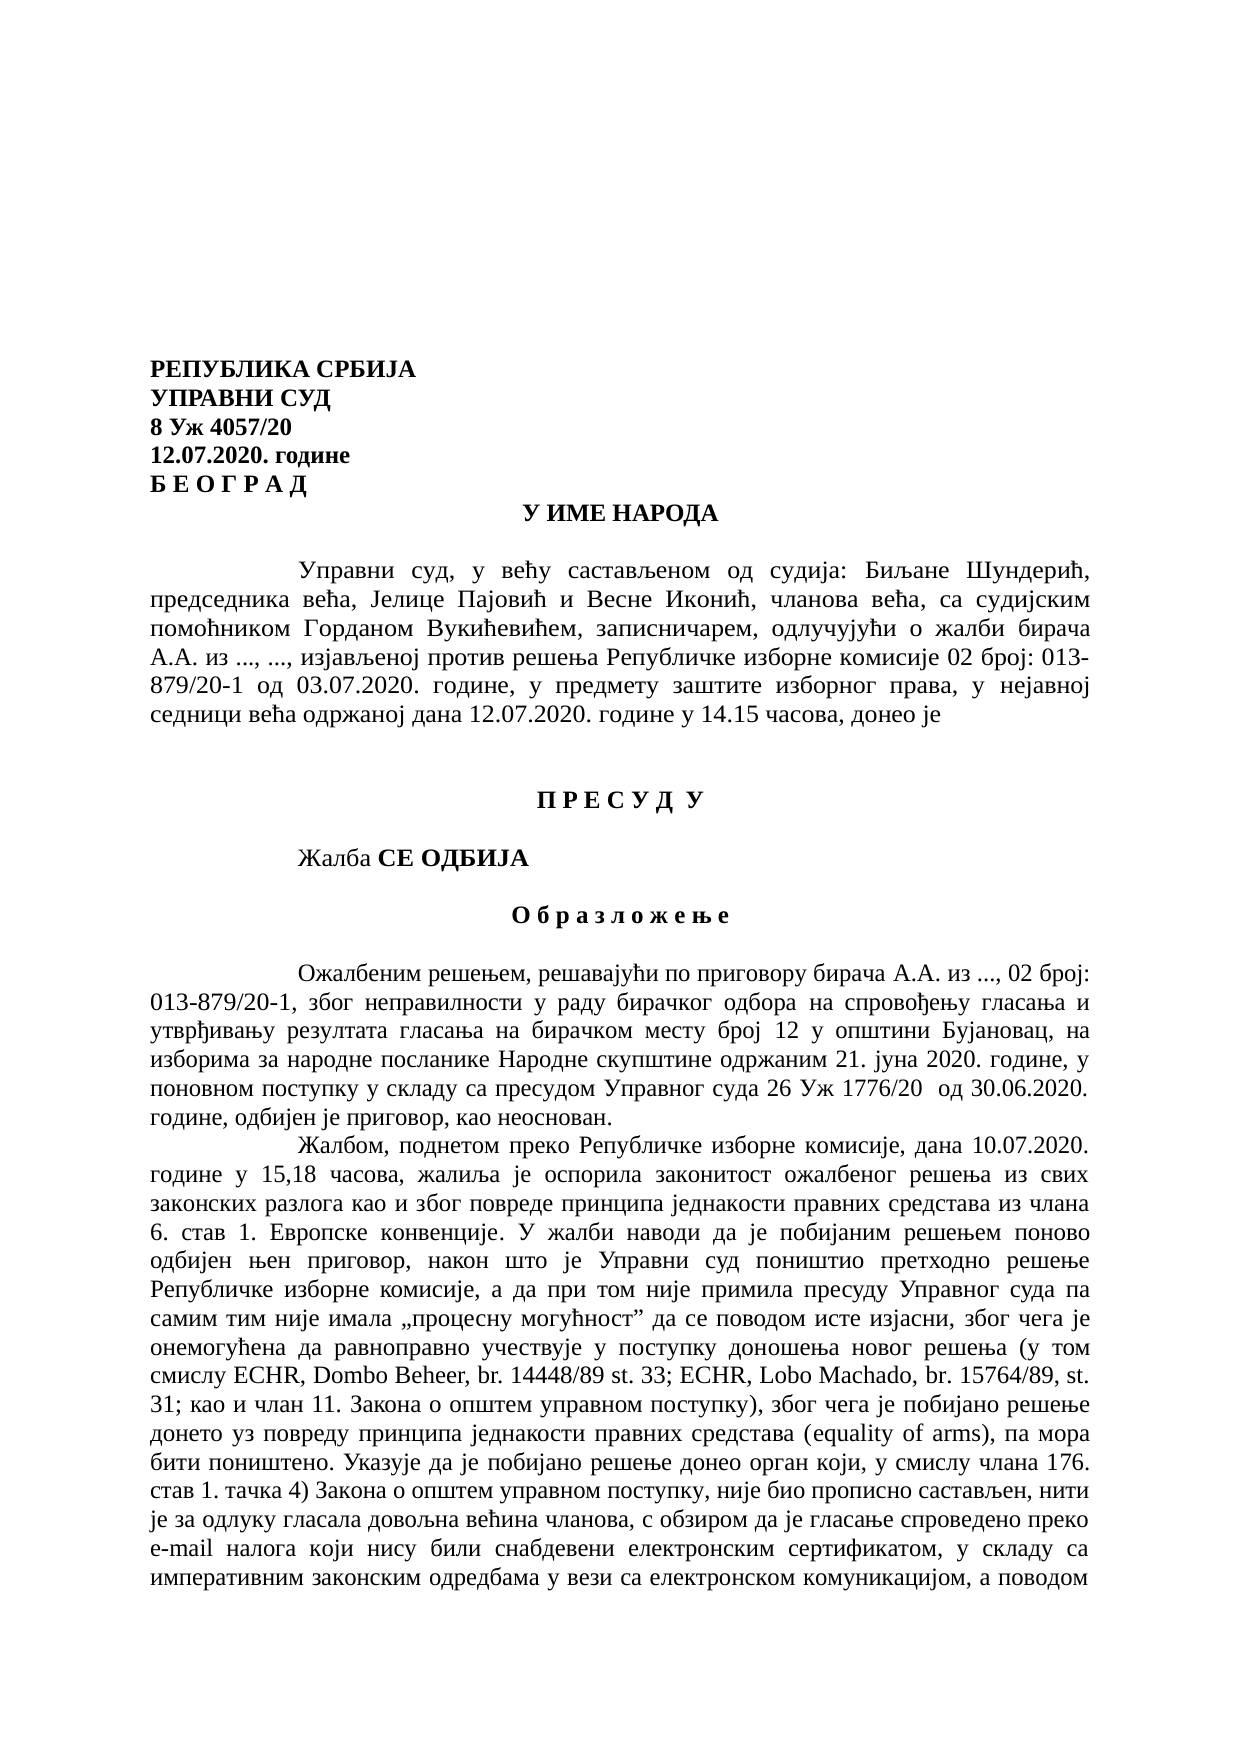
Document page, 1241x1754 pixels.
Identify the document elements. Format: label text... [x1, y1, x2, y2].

text П Р Е С У Д У [150, 785, 1090, 814]
text Жалбом, поднетом преко Републичке изборне комисије, дана 10.07.2020. године у 15,18 часова, жалиља је оспорила законитост ожалбеног решења из свих законских разлога као и због повреде принципа једнакости правних средстава из члана 6. став 1. Европске конвенције. У жалби наводи да је побијаним решењем поново одбијен њен приговор, након што је Управни суд поништио претходно решење Републичке изборне комисије, а да при том није примила пресуду Управног суда па самим тим није имала „процесну могућност” да се поводом исте изјасни, због чега је онемогућена да равноправно учествује у поступку доношења новог решења (у том смислу ECHR, Dombo Beheer, br. 14448/89 st. 33; ECHR, Lobo Machado, br. 15764/89, st. 31; као и члан 11. Закона о општем управном поступку), због чега је побијано решење донето уз повреду принципа једнакости правних средстава (equality of arms), па мора бити поништено. Указује да је побијано решење донео орган који, у смислу члана 176. став 1. тачка 4) Закона о општем управном поступку, није био прописно састављен, нити је за одлуку гласала довољна већина чланова, с обзиром да је гласање спроведено преко e-mail налога који нису били снабдевени електронским сертификатом, у складу са императивним законским одредбама у вези са електронском комуникацијом, а поводом [150, 1130, 1090, 1590]
text У ИМЕ НАРОДА [150, 498, 1090, 527]
text 8 Уж 4057/20 [150, 412, 1090, 440]
text Управни суд, у већу састављеном од судија: Биљане Шундерић, председника већа, Јелице Пајовић и Весне Иконић, чланова већа, са судијским помоћником Горданом Вукићевићем, записничарем, одлучујући о жалби бирача А.А. из ..., ..., изјављеној против решења Републичке изборне комисије 02 број: 013-879/20-1 од 03.07.2020. године, у предмету заштите изборног права, у нејавној седници већа одржаној дана 12.07.2020. године у 14.15 часова, донео је [150, 555, 1090, 728]
text РЕПУБЛИКА СРБИЈА [150, 148, 1090, 383]
text О б р а з л о ж е њ е [150, 900, 1090, 929]
text Б Е О Г Р А Д [150, 469, 1090, 498]
text 12.07.2020. године [150, 440, 1090, 469]
text УПРАВНИ СУД [150, 383, 1090, 412]
text Ожалбеним решењем, решавајући по приговору бирача А.А. из ..., 02 број: 013-879/20-1, због неправилности у раду бирачког одбора на спровођењу гласања и утврђивању резултата гласања на бирачком месту број 12 у општини Бујановац, на изборима за народне посланике Народне скупштине одржаним 21. јуна 2020. године, у поновном поступку у складу са пресудом Управног суда 26 Уж 1776/20 од 30.06.2020. године, одбијен је приговор, као неоснован. [150, 958, 1090, 1130]
text Жалба СЕ ОДБИЈА [150, 843, 1090, 872]
